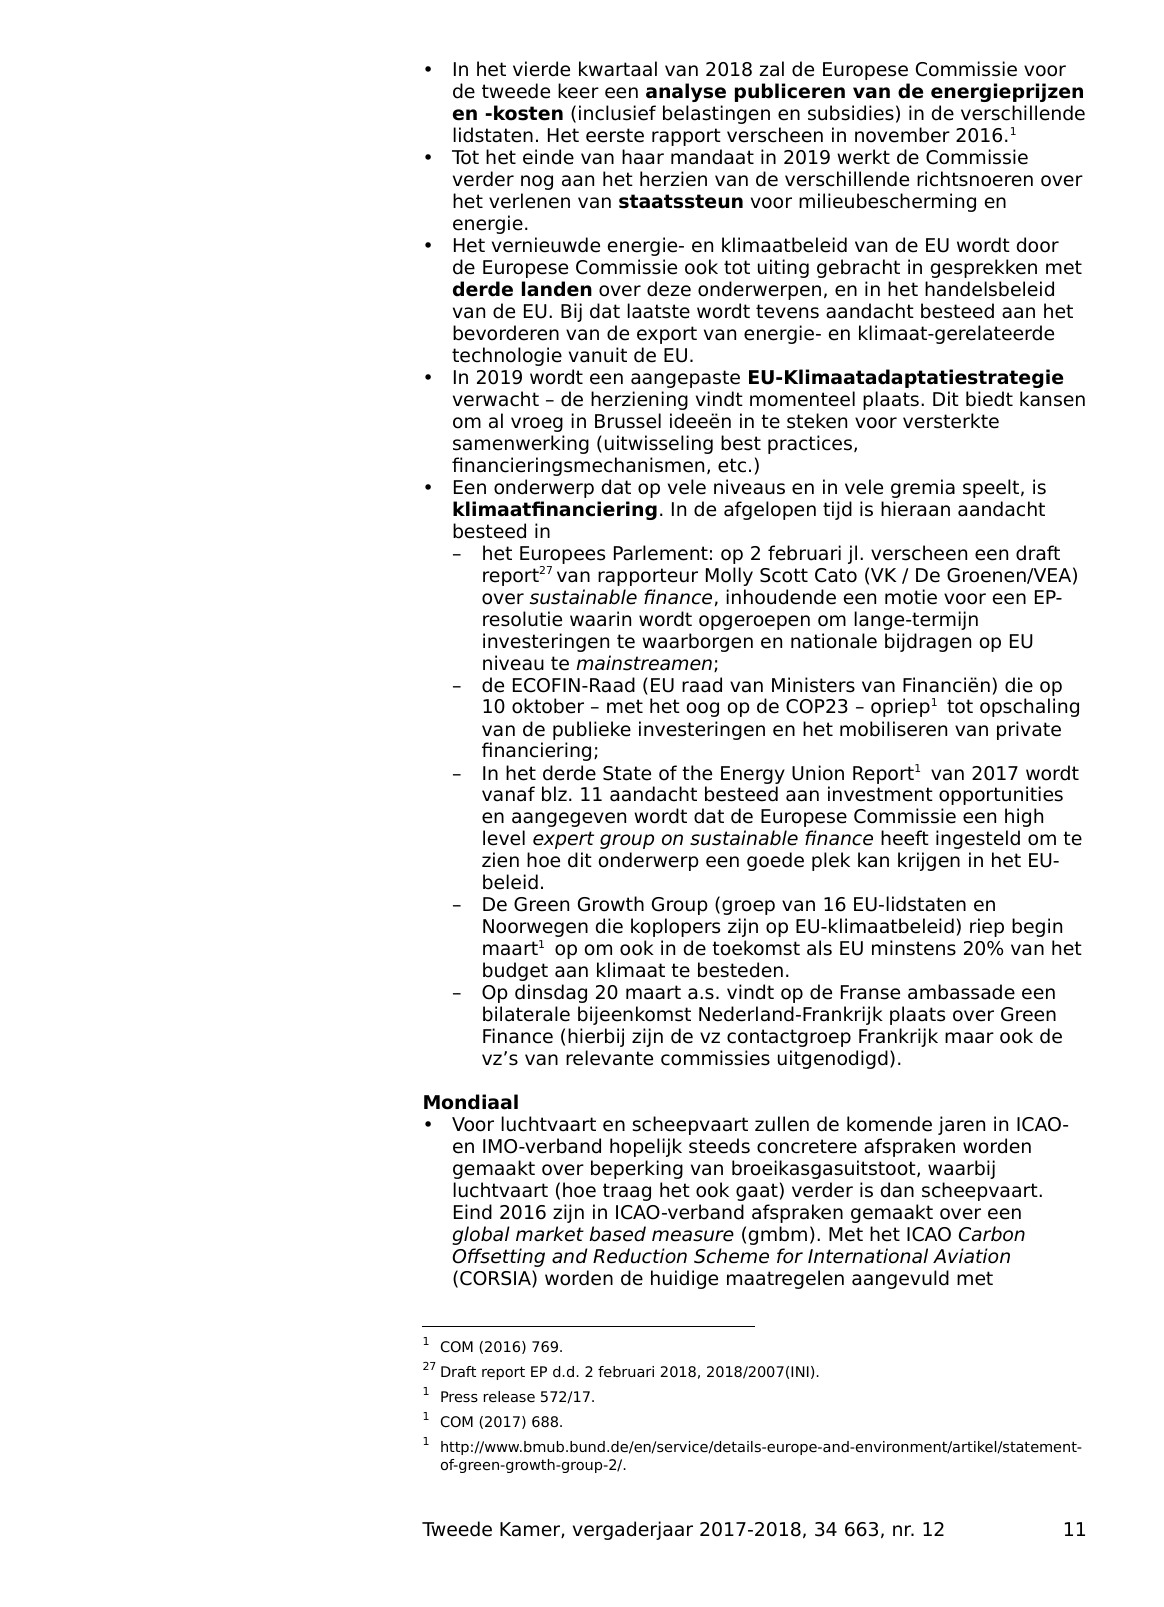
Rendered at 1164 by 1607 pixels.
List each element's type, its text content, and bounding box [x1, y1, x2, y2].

text • In 2019 wordt een aangepaste EU-Klimaatadaptatiestrategie verwacht – de herziening vindt momenteel plaats. Dit biedt kansen om al vroeg in Brussel ideeën in te steken voor versterkte samenwerking (uitwisseling best practices, financieringsmechanismen, etc.) [422, 367, 1087, 477]
text – Op dinsdag 20 maart a.s. vindt op de Franse ambassade een bilaterale bijeenkomst Nederland-Frankrijk plaats over Green Finance (hierbij zijn de vz contactgroep Frankrijk maar ook de vz’s van relevante commissies uitgenodigd). [452, 982, 1087, 1070]
text • Tot het einde van haar mandaat in 2019 werkt de Commissie verder nog aan het herzien van de verschillende richtsnoeren over het verlenen van staatssteun voor milieubescherming en energie. [422, 147, 1087, 235]
text – In het derde State of the Energy Union Report van 2017 wordt vanaf blz. 11 aandacht besteed aan investment opportunities en aangegeven wordt dat de Europese Commissie een high level expert group on sustainable finance heeft ingesteld om te zien hoe dit onderwerp een goede plek kan krijgen in het EU-beleid. [452, 762, 1087, 894]
text COM (2016) 769. [422, 1335, 1087, 1357]
text • In het vierde kwartaal van 2018 zal de Europese Commissie voor de tweede keer een analyse publiceren van de energieprijzen en -kosten (inclusief belastingen en subsidies) in de verschillende lidstaten. Het eerste rapport verscheen in november 2016. [422, 59, 1087, 147]
text Press release 572/17. [422, 1385, 1087, 1407]
text Draft report EP d.d. 2 februari 2018, 2018/2007(INI). [422, 1360, 1087, 1382]
text Mondiaal [422, 1092, 1087, 1114]
text COM (2017) 688. [422, 1410, 1087, 1432]
text • Voor luchtvaart en scheepvaart zullen de komende jaren in ICAO- en IMO-verband hopelijk steeds concretere afspraken worden gemaakt over beperking van broeikasgasuitstoot, waarbij luchtvaart (hoe traag het ook gaat) verder is dan scheepvaart. Eind 2016 zijn in ICAO-verband afspraken gemaakt over een global market based measure (gmbm). Met het ICAO Carbon Offsetting and Reduction Scheme for International Aviation (CORSIA) worden de huidige maatregelen aangevuld met [422, 1114, 1087, 1290]
text • Het vernieuwde energie- en klimaatbeleid van de EU wordt door de Europese Commissie ook tot uiting gebracht in gesprekken met derde landen over deze onderwerpen, en in het handelsbeleid van de EU. Bij dat laatste wordt tevens aandacht besteed aan het bevorderen van de export van energie- en klimaat-gerelateerde technologie vanuit de EU. [422, 235, 1087, 367]
text • Een onderwerp dat op vele niveaus en in vele gremia speelt, is klimaatfinanciering. In de afgelopen tijd is hieraan aandacht besteed in [422, 477, 1087, 543]
text – De Green Growth Group (groep van 16 EU-lidstaten en Noorwegen die koplopers zijn op EU-klimaatbeleid) riep begin maart op om ook in de toekomst als EU minstens 20% van het budget aan klimaat te besteden. [452, 894, 1087, 982]
text – de ECOFIN-Raad (EU raad van Ministers van Financiën) die op 10 oktober – met het oog op de COP23 – opriep tot opschaling van de publieke investeringen en het mobiliseren van private financiering; [452, 674, 1087, 762]
text – het Europees Parlement: op 2 februari jl. verscheen een draft reportvan rapporteur Molly Scott Cato (VK / De Groenen/VEA) over sustainable finance, inhoudende een motie voor een EP-resolutie waarin wordt opgeroepen om lange-termijn investeringen te waarborgen en nationale bijdragen op EU niveau te mainstreamen; [452, 543, 1087, 674]
text http://www.bmub.bund.de/en/service/details-europe-and-environment/artikel/statement-of-green-growth-group-2/. [422, 1435, 1087, 1474]
